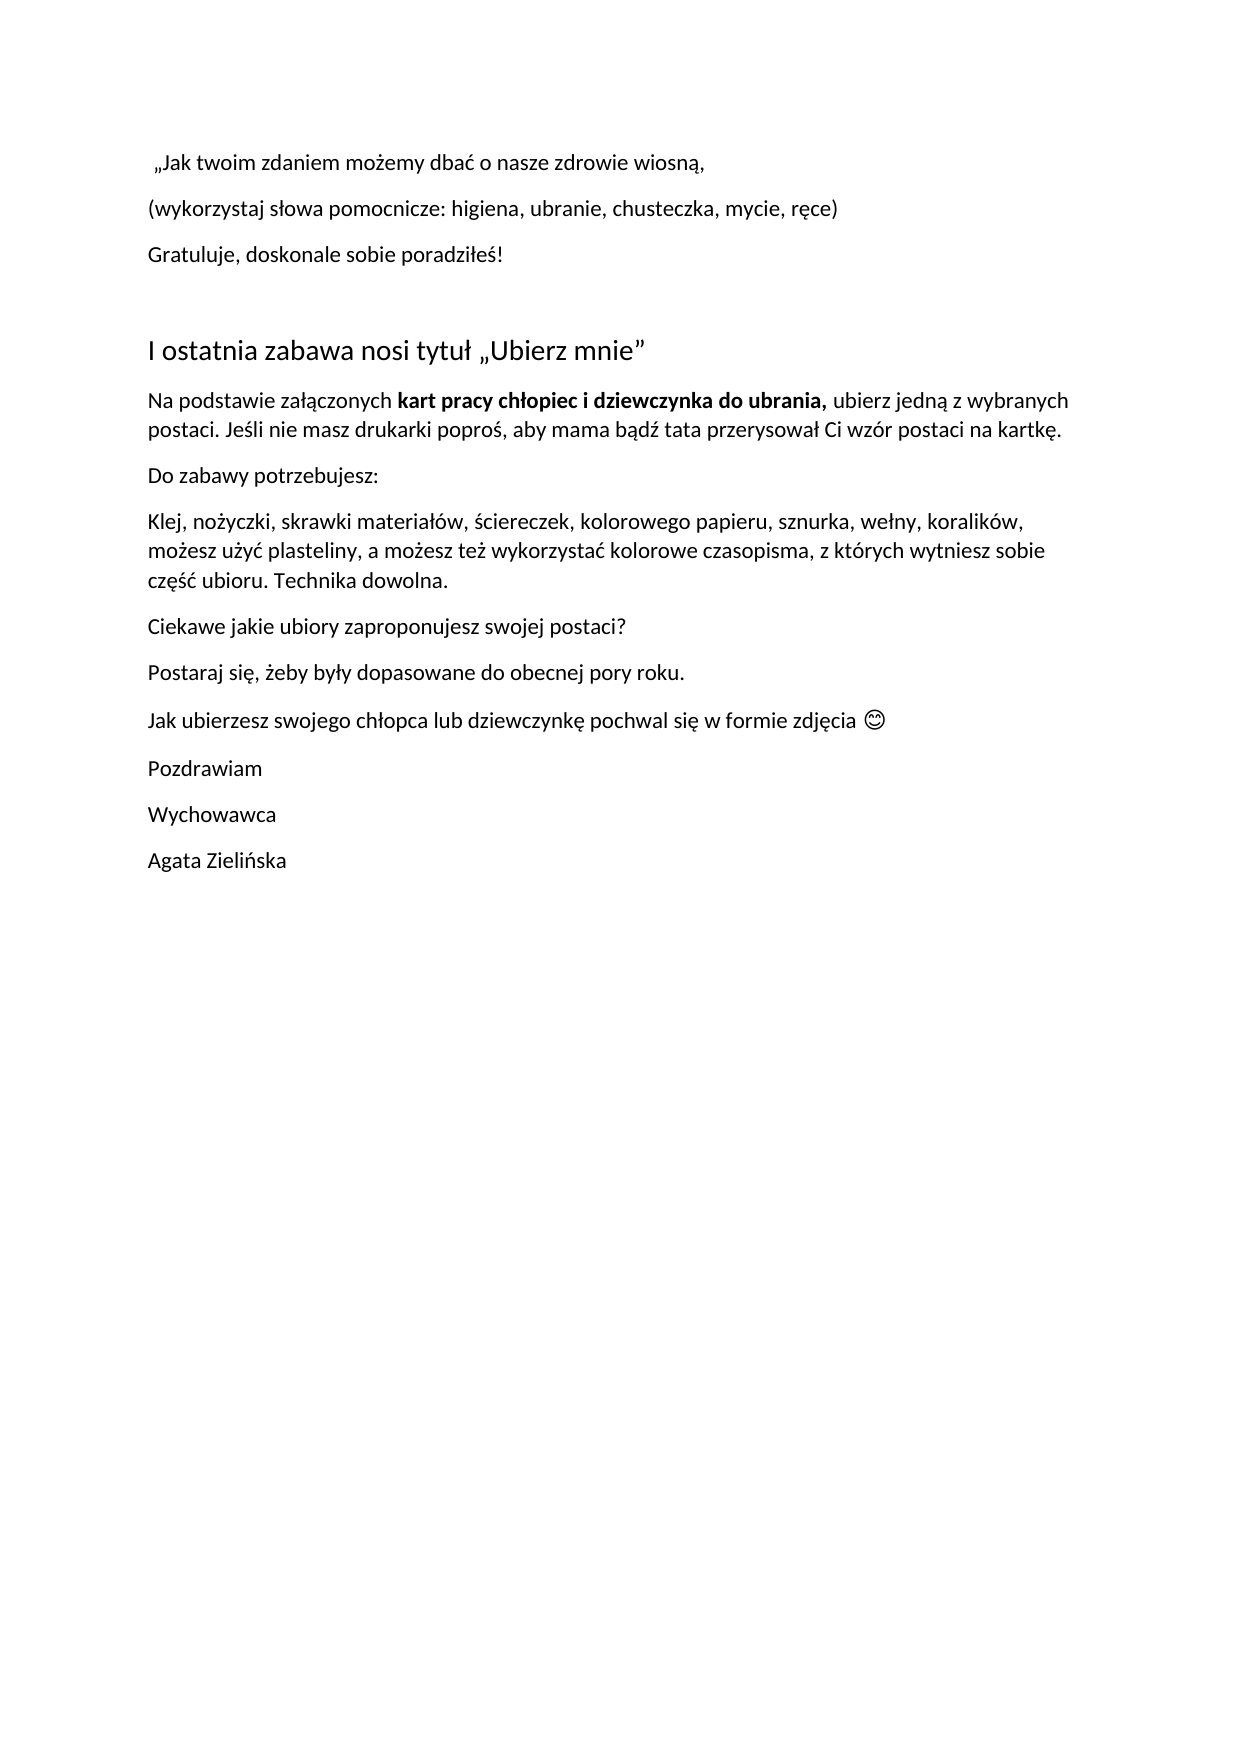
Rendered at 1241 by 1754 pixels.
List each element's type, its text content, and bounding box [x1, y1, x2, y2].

text Pozdrawiam [148, 754, 1093, 782]
text Postaraj się, żeby były dopasowane do obecnej pory roku. [148, 658, 1093, 686]
text Do zabawy potrzebujesz: [148, 461, 1093, 489]
text „Jak twoim zdaniem możemy dbać o nasze zdrowie wiosną, [148, 148, 1093, 176]
text (wykorzystaj słowa pomocnicze: higiena, ubranie, chusteczka, mycie, ręce) [148, 194, 1093, 222]
text Gratuluje, doskonale sobie poradziłeś! [148, 240, 1093, 268]
text Klej, nożyczki, skrawki materiałów, ściereczek, kolorowego papieru, sznurka, wełny, koralików, możesz użyć plasteliny, a możesz też wykorzystać kolorowe czasopisma, z których wytniesz sobie część ubioru. Technika dowolna. [148, 507, 1093, 594]
text Wychowawca [148, 800, 1093, 828]
text Jak ubierzesz swojego chłopca lub dziewczynkę pochwal się w formie zdjęcia 😊 [148, 704, 1093, 735]
text Na podstawie załączonych kart pracy chłopiec i dziewczynka do ubrania, ubierz jedną z wybranych postaci. Jeśli nie masz drukarki poproś, aby mama bądź tata przerysował Ci wzór postaci na kartkę. [148, 386, 1093, 443]
text Ciekawe jakie ubiory zaproponujesz swojej postaci? [148, 612, 1093, 640]
text I ostatnia zabawa nosi tytuł „Ubierz mnie” [148, 332, 1093, 367]
text Agata Zielińska [148, 846, 1093, 874]
